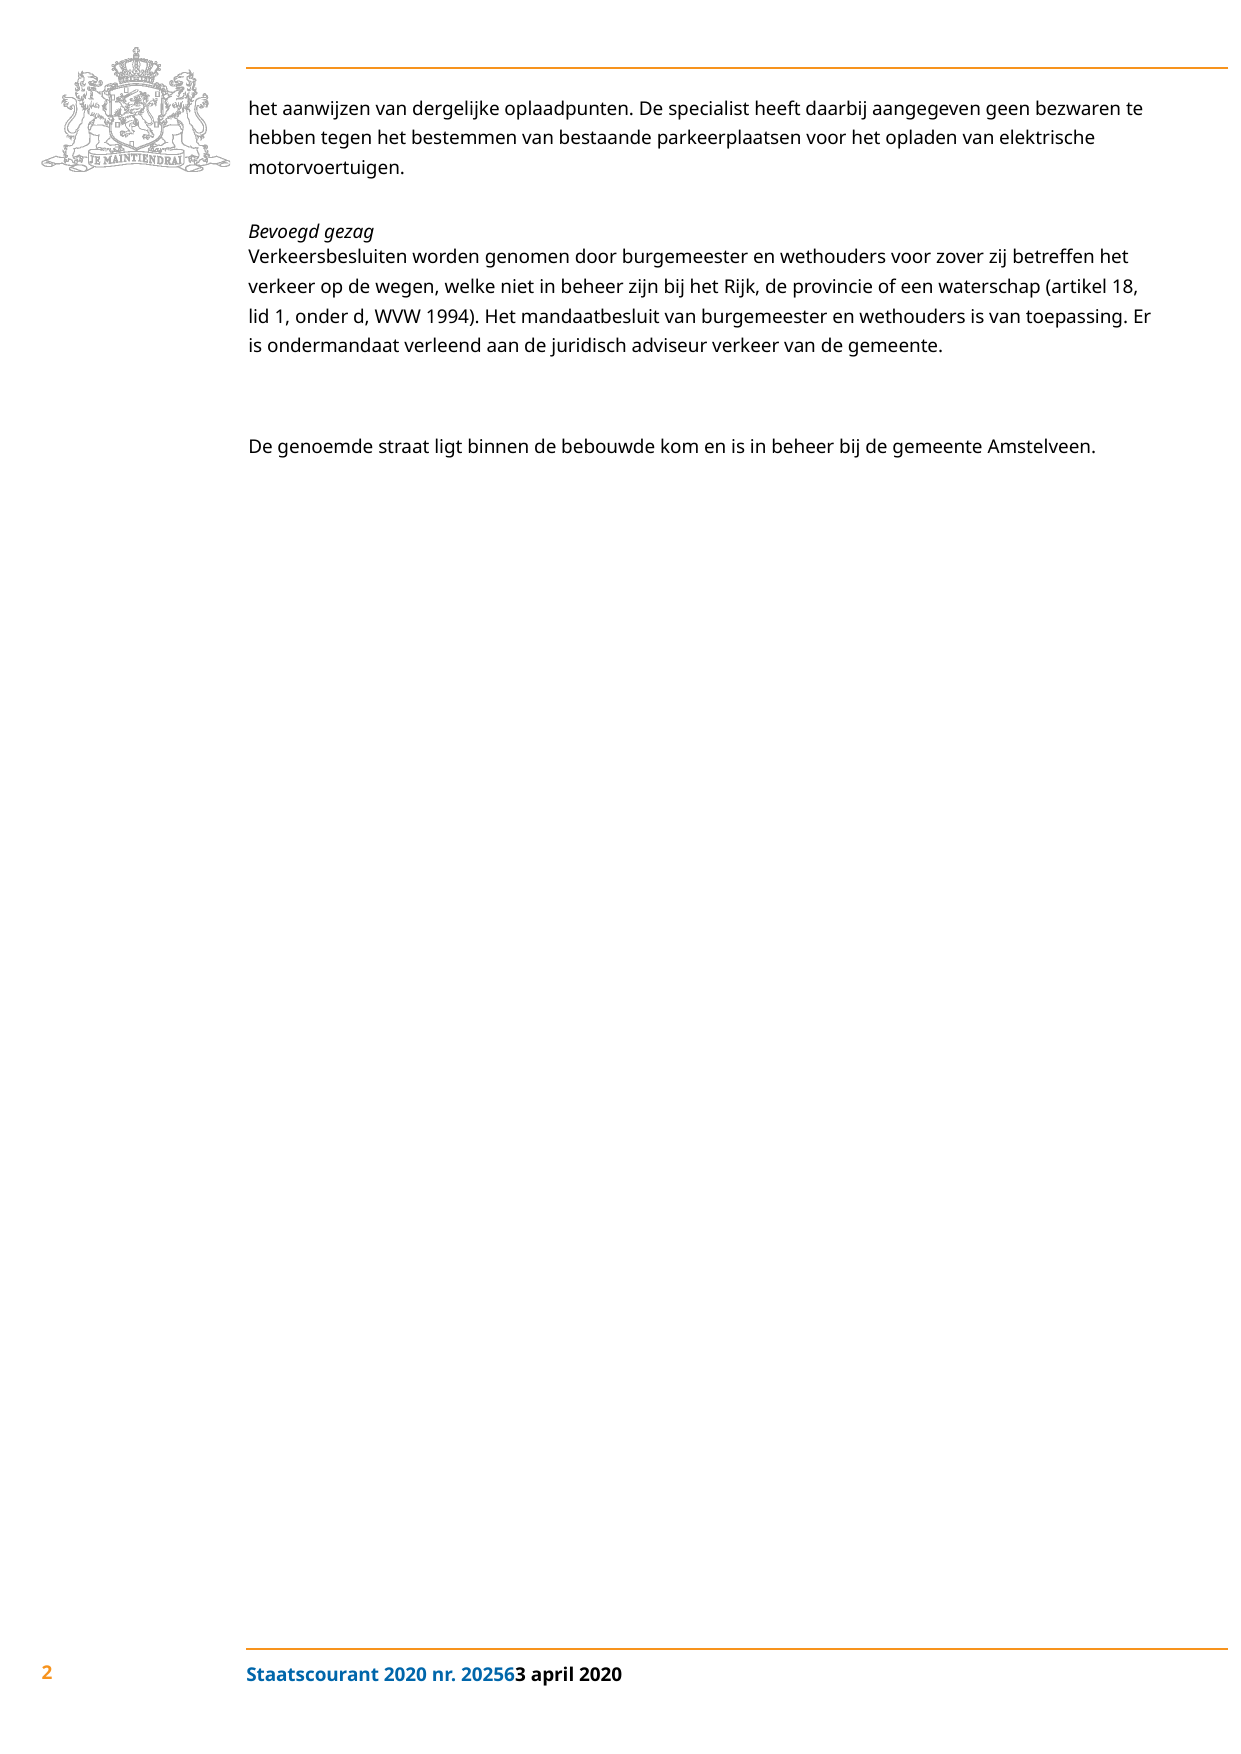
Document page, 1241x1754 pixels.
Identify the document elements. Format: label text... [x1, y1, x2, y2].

text Bevoegd gezag [248, 218, 1152, 244]
text Verkeersbesluiten worden genomen door burgemeester en wethouders voor zover zij betreffen het verkeer op de wegen, welke niet in beheer zijn bij het Rijk, de provincie of een waterschap (artikel 18, lid 1, onder d, WVW 1994). Het mandaatbesluit van burgemeester en wethouders is van toepassing. Er is ondermandaat verleend aan de juridisch adviseur verkeer van de gemeente. [248, 244, 1152, 358]
text het aanwijzen van dergelijke oplaadpunten. De specialist heeft daarbij aangegeven geen bezwaren te hebben tegen het bestemmen van bestaande parkeerplaatsen voor het opladen van elektrische motorvoertuigen. [248, 95, 1152, 180]
picture [41, 47, 231, 172]
text De genoemde straat ligt binnen de bebouwde kom en is in beheer bij de gemeente Amstelveen. [248, 433, 1152, 459]
